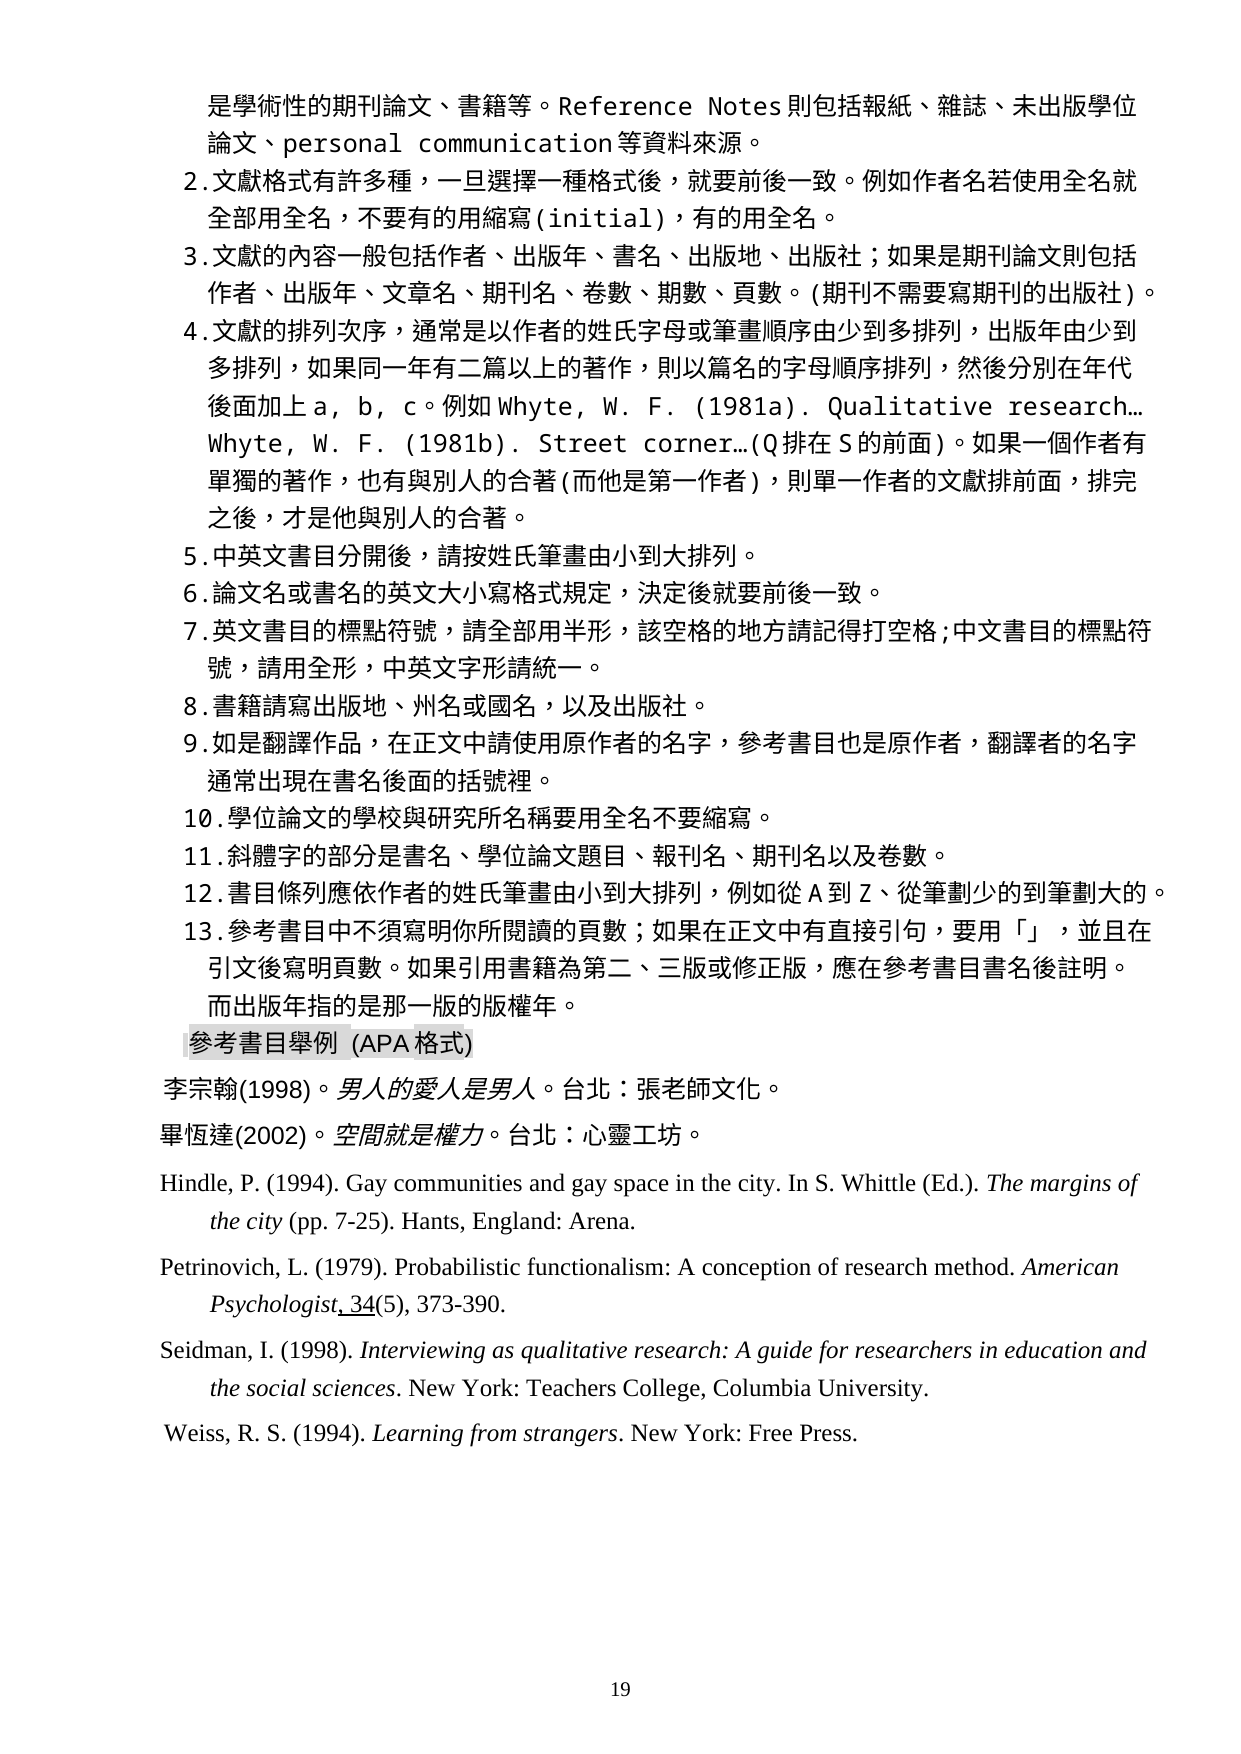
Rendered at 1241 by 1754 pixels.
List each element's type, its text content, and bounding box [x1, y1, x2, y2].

text 李宗翰(1998)。男人的愛人是男人。台北：張老師文化。 [139, 1068, 1157, 1106]
text 4.文獻的排列次序，通常是以作者的姓氏字母或筆畫順序由少到多排列，出版年由少到多排列，如果同一年有二篇以上的著作，則以篇名的字母順序排列，然後分別在年代後面加上a, b, c。例如Whyte, W. F. (1981a). Qualitative research…Whyte, W. F. (1981b). Street corner…(Q排在S的前面)。如果一個作者有單獨的著作，也有與別人的合著(而他是第一作者)，則單一作者的文獻排前面，排完之後，才是他與別人的合著。 [183, 310, 1157, 535]
text 2.文獻格式有許多種，一旦選擇一種格式後，就要前後一致。例如作者名若使用全名就全部用全名，不要有的用縮寫(initial)，有的用全名。 [183, 160, 1157, 235]
text Hindle, P. (1994). Gay communities and gay space in the city. In S. Whittle (Ed.). The margins of the city (pp. 7-25). Hants, England: Arena. [159, 1160, 1157, 1235]
text 參考書目舉例 (APA格式) [183, 1022, 1157, 1060]
text 9.如是翻譯作品，在正文中請使用原作者的名字，參考書目也是原作者，翻譯者的名字通常出現在書名後面的括號裡。 [183, 722, 1157, 797]
text 12.書目條列應依作者的姓氏筆畫由小到大排列，例如從A到Z、從筆劃少的到筆劃大的。 [83, 872, 1157, 910]
text 7.英文書目的標點符號，請全部用半形，該空格的地方請記得打空格;中文書目的標點符號，請用全形，中英文字形請統一。 [183, 610, 1157, 685]
text 3.文獻的內容一般包括作者、出版年、書名、出版地、出版社；如果是期刊論文則包括作者、出版年、文章名、期刊名、卷數、期數、頁數。(期刊不需要寫期刊的出版社)。 [183, 235, 1157, 310]
text 13.參考書目中不須寫明你所閱讀的頁數；如果在正文中有直接引句，要用「」，並且在引文後寫明頁數。如果引用書籍為第二、三版或修正版，應在參考書目書名後註明。而出版年指的是那一版的版權年。 [183, 910, 1157, 1022]
text Weiss, R. S. (1994). Learning from strangers. New York: Free Press. [139, 1410, 1157, 1447]
text 5.中英文書目分開後，請按姓氏筆畫由小到大排列。 [83, 535, 1157, 572]
text Seidman, I. (1998). Interviewing as qualitative research: A guide for researchers in education and the social sciences. New York: Teachers College, Columbia University. [159, 1326, 1157, 1401]
text 畢恆達(2002)。空間就是權力。台北：心靈工坊。 [159, 1114, 1157, 1151]
text 是學術性的期刊論文、書籍等。Reference Notes則包括報紙、雜誌、未出版學位論文、personal communication等資料來源。 [183, 85, 1157, 160]
text Petrinovich, L. (1979). Probabilistic functionalism: A conception of research method. American Psychologist, 34(5), 373-390. [159, 1243, 1157, 1318]
text 6.論文名或書名的英文大小寫格式規定，決定後就要前後一致。 [83, 572, 1157, 610]
text 10.學位論文的學校與研究所名稱要用全名不要縮寫。 [83, 797, 1157, 835]
text 8.書籍請寫出版地、州名或國名，以及出版社。 [83, 685, 1157, 722]
text 11.斜體字的部分是書名、學位論文題目、報刊名、期刊名以及卷數。 [83, 835, 1157, 872]
